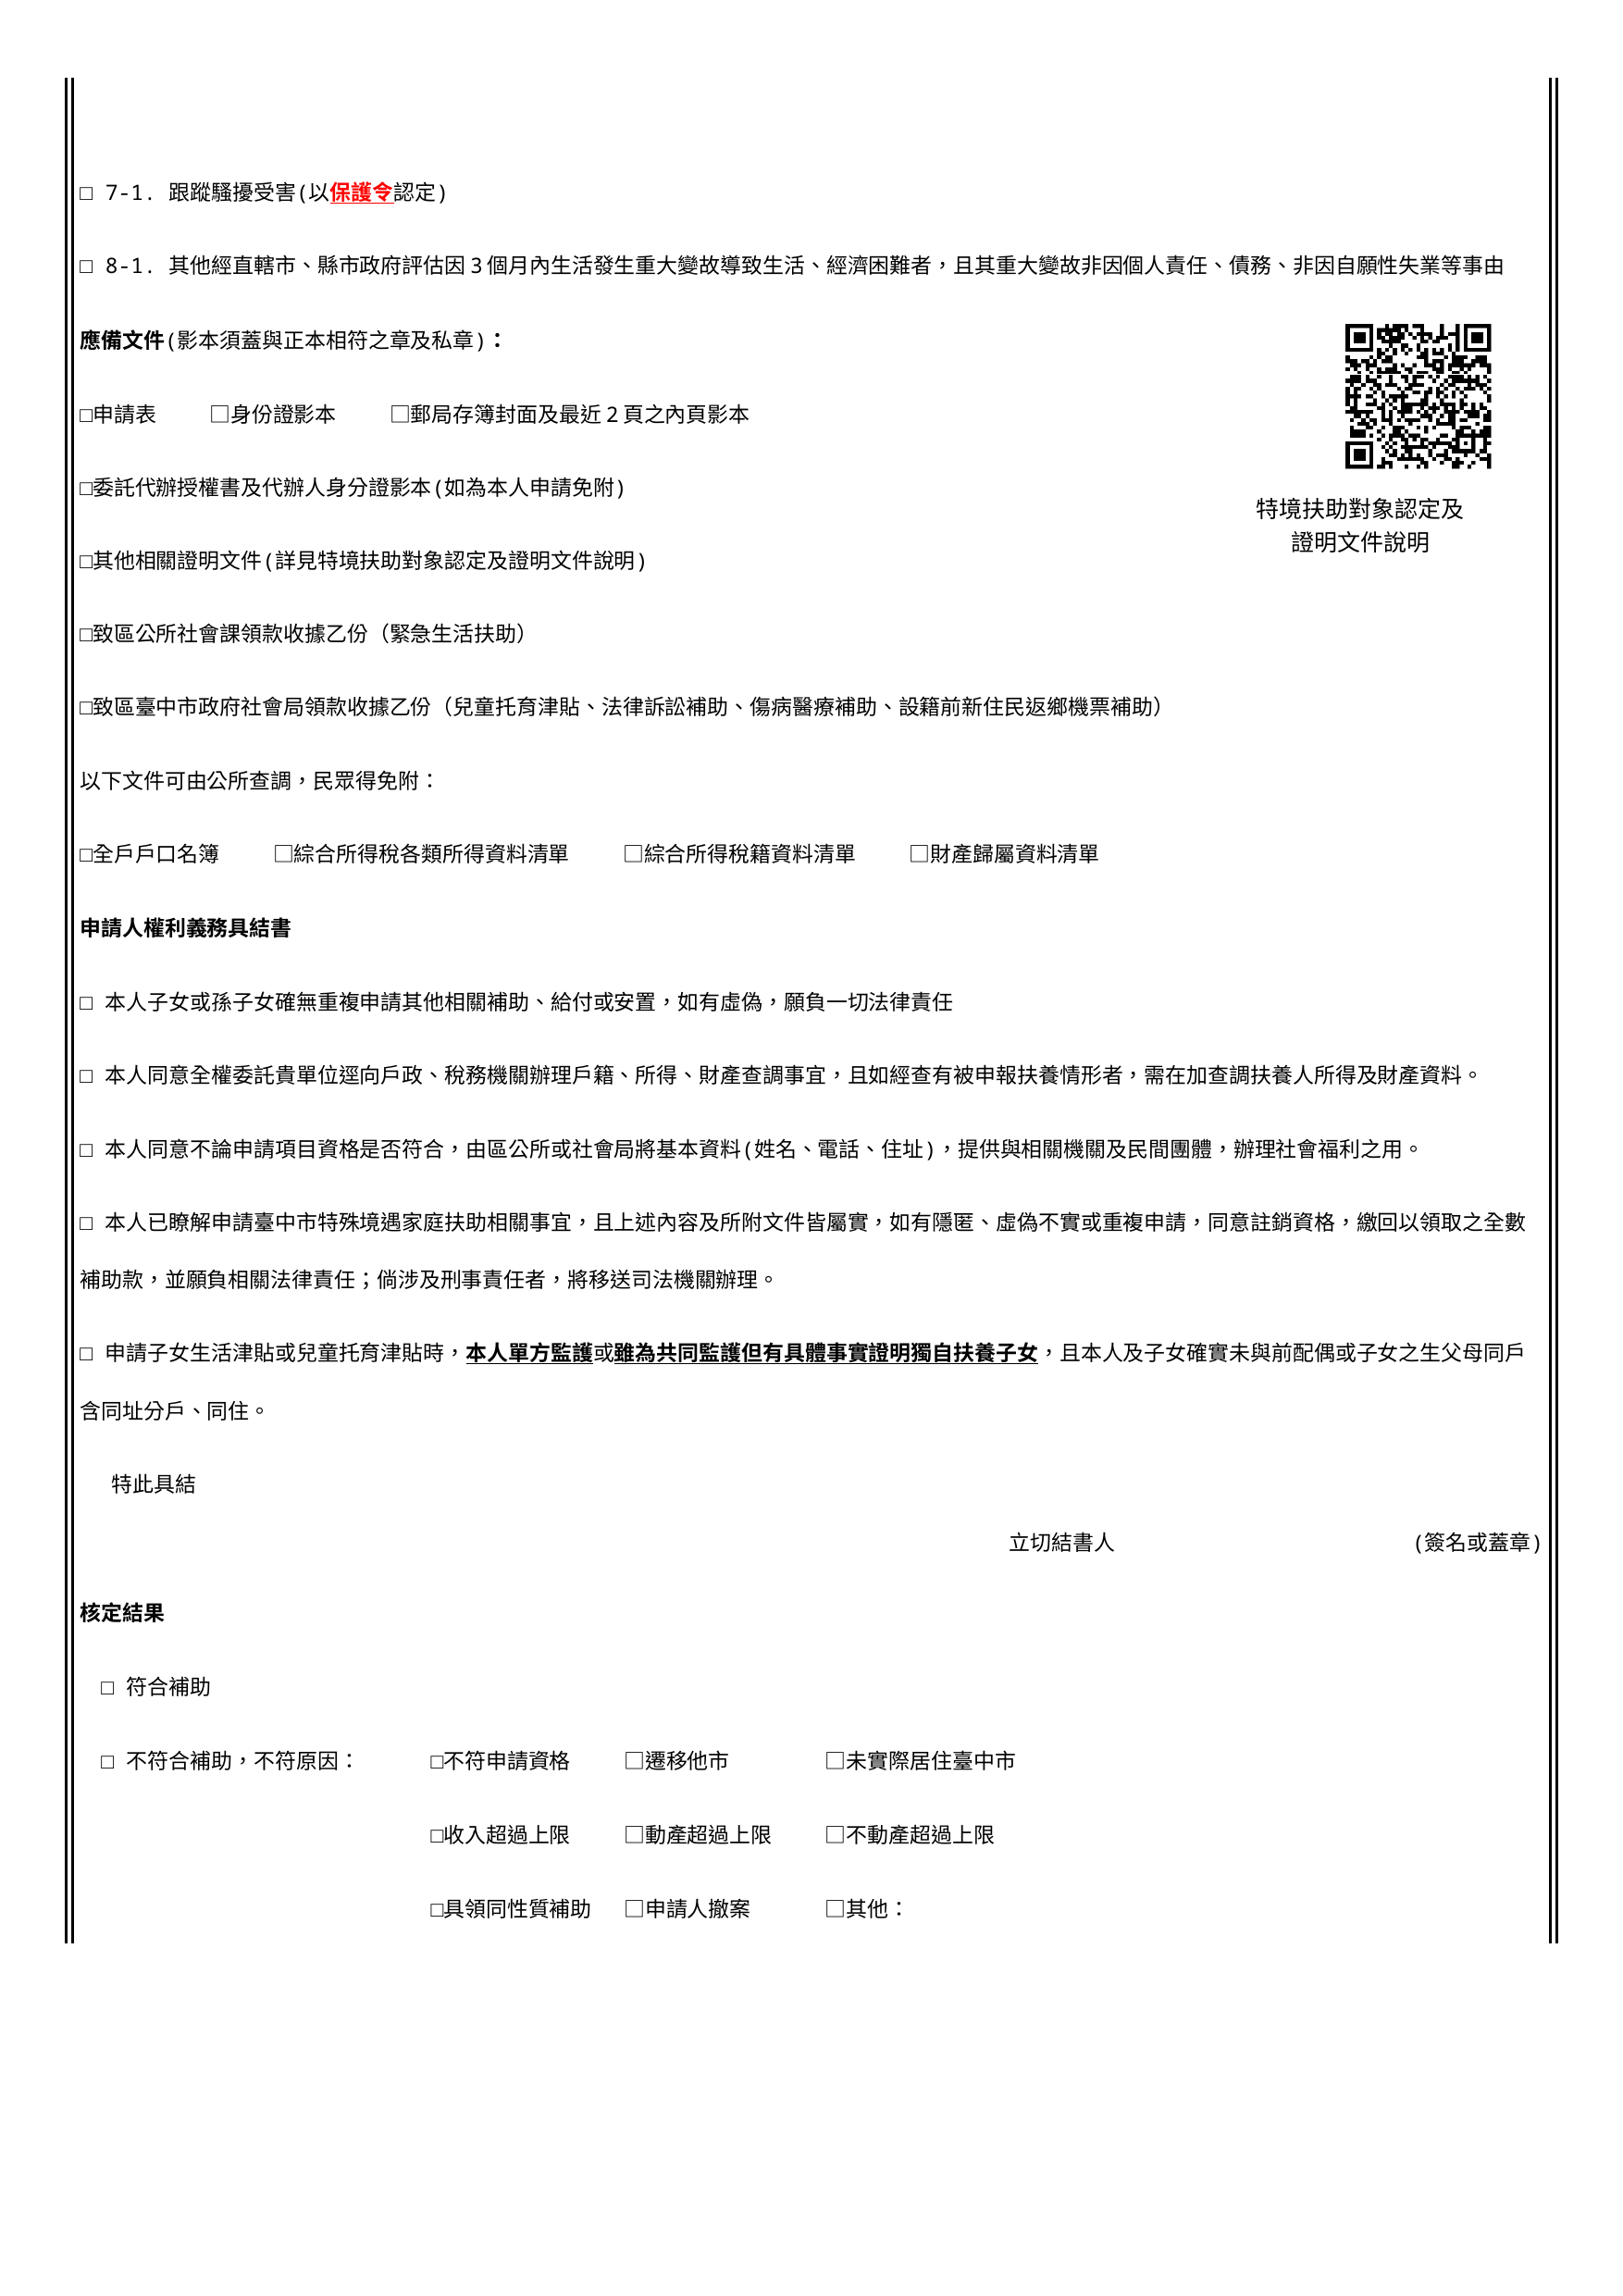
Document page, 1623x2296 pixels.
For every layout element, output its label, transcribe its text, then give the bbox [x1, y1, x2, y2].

table_cell □ 符合補助 [74, 1647, 1549, 1720]
table_cell □ 7-1. 跟蹤騷擾受害(以保護令認定) □ 8-1. 其他經直轄市、縣市政府評估因3個月內生活發生重大變故導致生活、經濟困難者，且其重大變故非因個人責任、債務、非因自願性失業等事由 [74, 153, 1549, 299]
table_cell 應備文件(影本須蓋與正本相符之章及私章)： [74, 301, 1549, 374]
table_cell □ 本人子女或孫子女確無重複申請其他相關補助、給付或安置，如有虛偽，願負一切法律責任 □ 本人同意全權委託貴單位逕向戶政、稅務機關辦理戶籍、所得、財產查調事宜，且如經查有被申報扶養情形者，需在加查調扶養人所得及財產資料。 □ 本人同意不論申請項目資格是否符合，由區公所或社會局將基本資料(姓名、電話、住址)，提供與相關機關及民間團體，辦理社會福利之用。 □ 本人已瞭解申請臺中市特殊境遇家庭扶助相關事宜，且上述內容及所附文件皆屬實，如有隱匿、虛偽不實或重複申請，同意註銷資格，繳回以領取之全數補助款，並願負相關法律責任；倘涉及刑事責任者，將移送司法機關辦理。 □ 申請子女生活津貼或兒童托育津貼時，本人單方監護或雖為共同監護但有具體事實證明獨自扶養子女，且本人及子女確實未與前配偶或子女之生父母同戶含同址分戶、同住。 特此具結 立切結書人 (簽名或蓋章) [74, 962, 1549, 1571]
table_cell □ 不符合補助，不符原因： [74, 1721, 420, 1794]
table_cell 核定結果 [74, 1572, 1549, 1645]
table_cell 申請人權利義務具結書 [74, 888, 1549, 962]
table_cell □具領同性質補助 □申請人撤案 □其他： [421, 1869, 1549, 1942]
table_cell [74, 1869, 420, 1942]
table_cell □申請表 □身份證影本 □郵局存簿封面及最近2頁之內頁影本 □委託代辦授權書及代辦人身分證影本(如為本人申請免附) □其他相關證明文件(詳見特境扶助對象認定及證明文件說明) □致區公所社會課領款收據乙份（緊急生活扶助） □致區臺中市政府社會局領款收據乙份（兒童托育津貼、法律訴訟補助、傷病醫療補助、設籍前新住民返鄉機票補助） 以下文件可由公所查調，民眾得免附： □全戶戶口名簿 □綜合所得稅各類所得資料清單 □綜合所得稅籍資料清單 □財產歸屬資料清單 [74, 375, 1549, 887]
table_cell □收入超過上限 □動產超過上限 □不動產超過上限 [421, 1795, 1549, 1868]
table_cell □不符申請資格 □遷移他市 □未實際居住臺中市 [421, 1721, 1549, 1794]
table_cell [74, 79, 1549, 152]
table_cell [74, 1795, 420, 1868]
